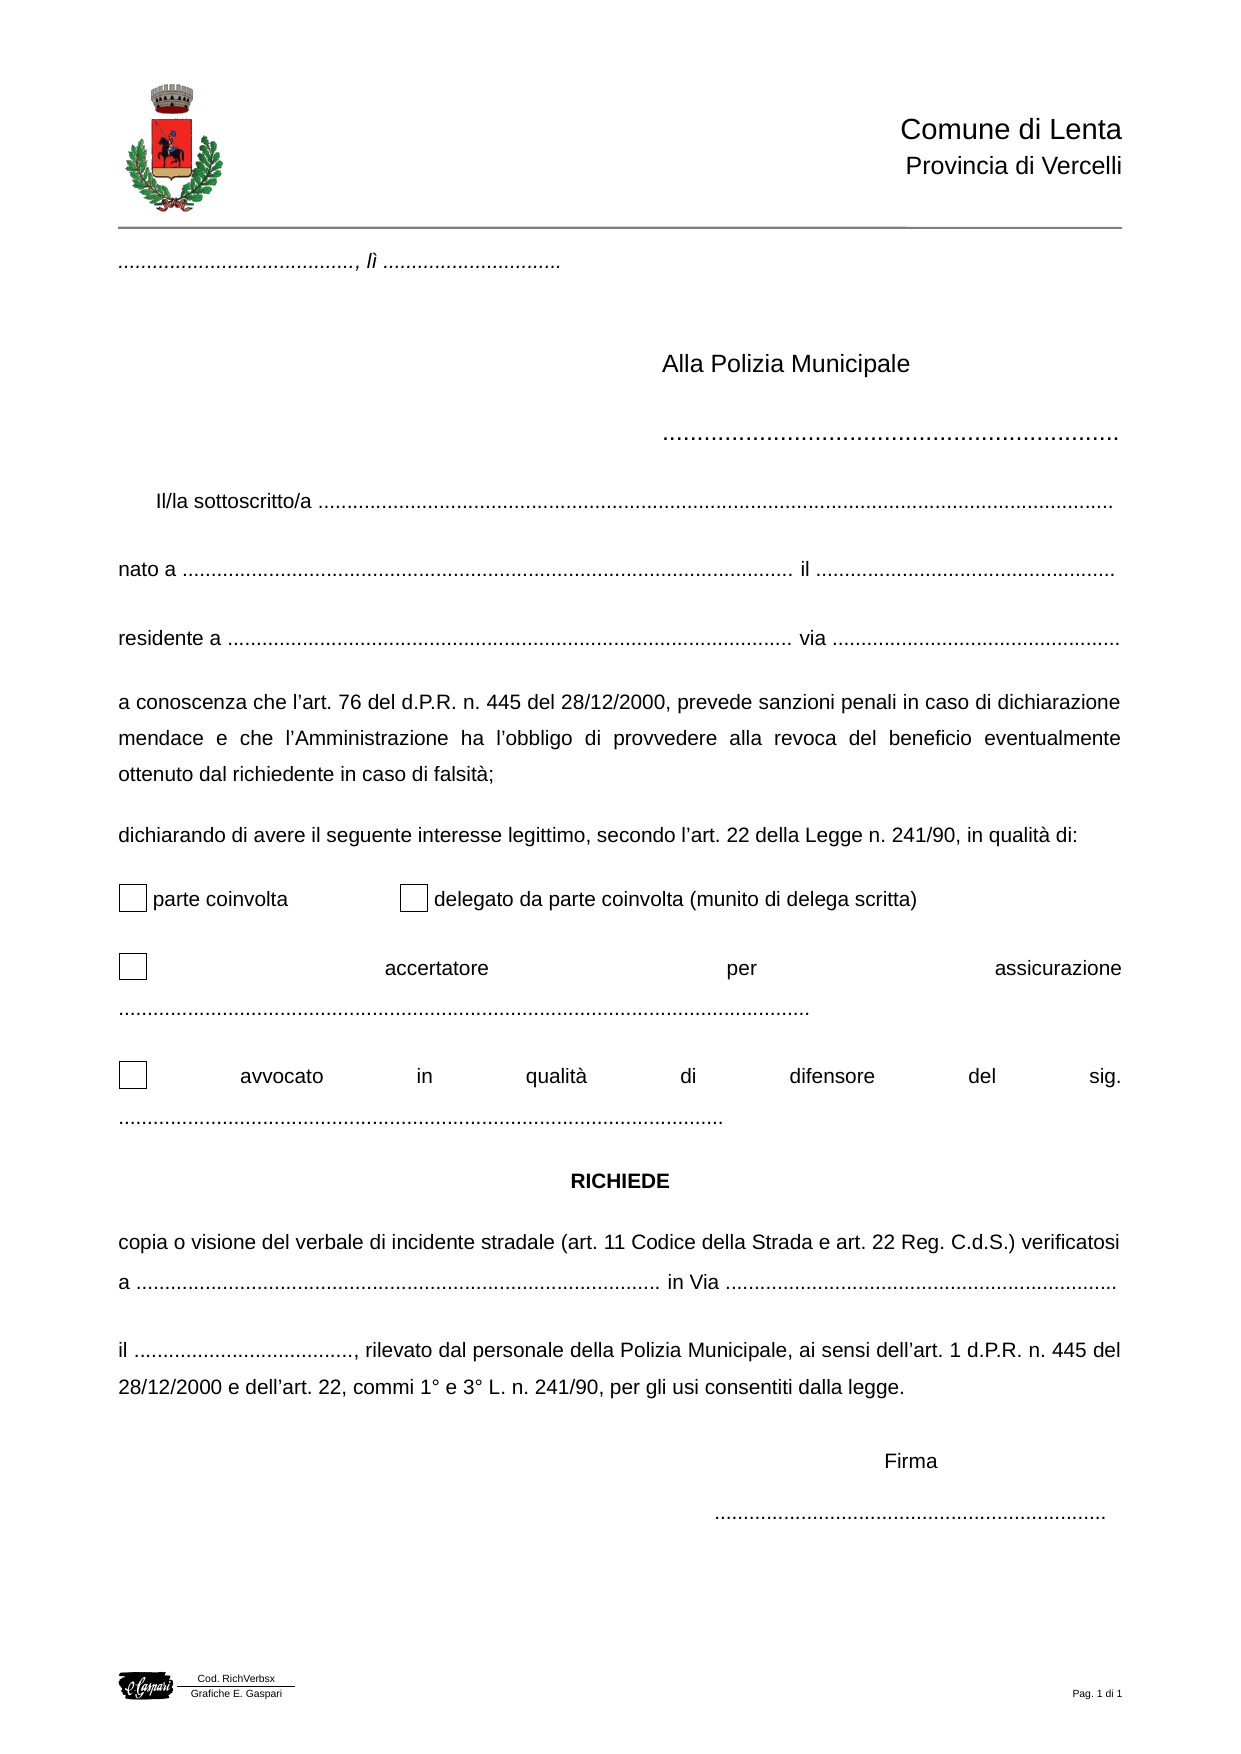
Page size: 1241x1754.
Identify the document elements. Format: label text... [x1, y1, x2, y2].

text RICHIEDE [118, 1169, 1122, 1193]
text .................................................................. [118, 417, 1122, 446]
text .................................................................... [699, 1496, 1122, 1525]
text Alla Polizia Municipale [118, 349, 1122, 378]
text Firma [699, 1448, 1122, 1472]
text residente a .................................................................................................. via .................................................. [118, 622, 1122, 650]
text dichiarando di avere il seguente interesse legittimo, secondo l’art. 22 della Legge n. 241/90, in qualità di: [118, 822, 1122, 846]
text Comune di Lenta [224, 112, 1122, 146]
text accertatore per assicurazione ........................................................................................................................ [118, 952, 1122, 1021]
text a conoscenza che l’art. 76 del d.P.R. n. 445 del 28/12/2000, prevede sanzioni penali in caso di dichiarazione mendace e che l’Amministrazione ha l’obbligo di provvedere alla revoca del beneficio eventualmente ottenuto dal richiedente in caso di falsità; [118, 690, 1122, 786]
text avvocato in qualità di difensore del sig. ......................................................................................................... [118, 1060, 1122, 1130]
text ........................................., lì ............................... [118, 245, 1122, 274]
text nato a .......................................................................................................... il .................................................... [118, 553, 1122, 582]
picture [122, 82, 224, 213]
text copia o visione del verbale di incidente stradale (art. 11 Codice della Strada e art. 22 Reg. C.d.S.) verificatosi a ........................................................................................... in Via .................................................................... [118, 1230, 1122, 1295]
text Provincia di Vercelli [224, 151, 1122, 180]
text parte coinvolta delegato da parte coinvolta (munito di delega scritta) [118, 883, 1122, 912]
picture [118, 1671, 174, 1700]
text Il/la sottoscritto/a .......................................................................................................................................... [118, 485, 1122, 514]
text il ......................................, rilevato dal personale della Polizia Municipale, ai sensi dell’art. 1 d.P.R. n. 445 del 28/12/2000 e dell’art. 22, commi 1° e 3° L. n. 241/90, per gli usi consentiti dalla legge. [118, 1334, 1122, 1399]
